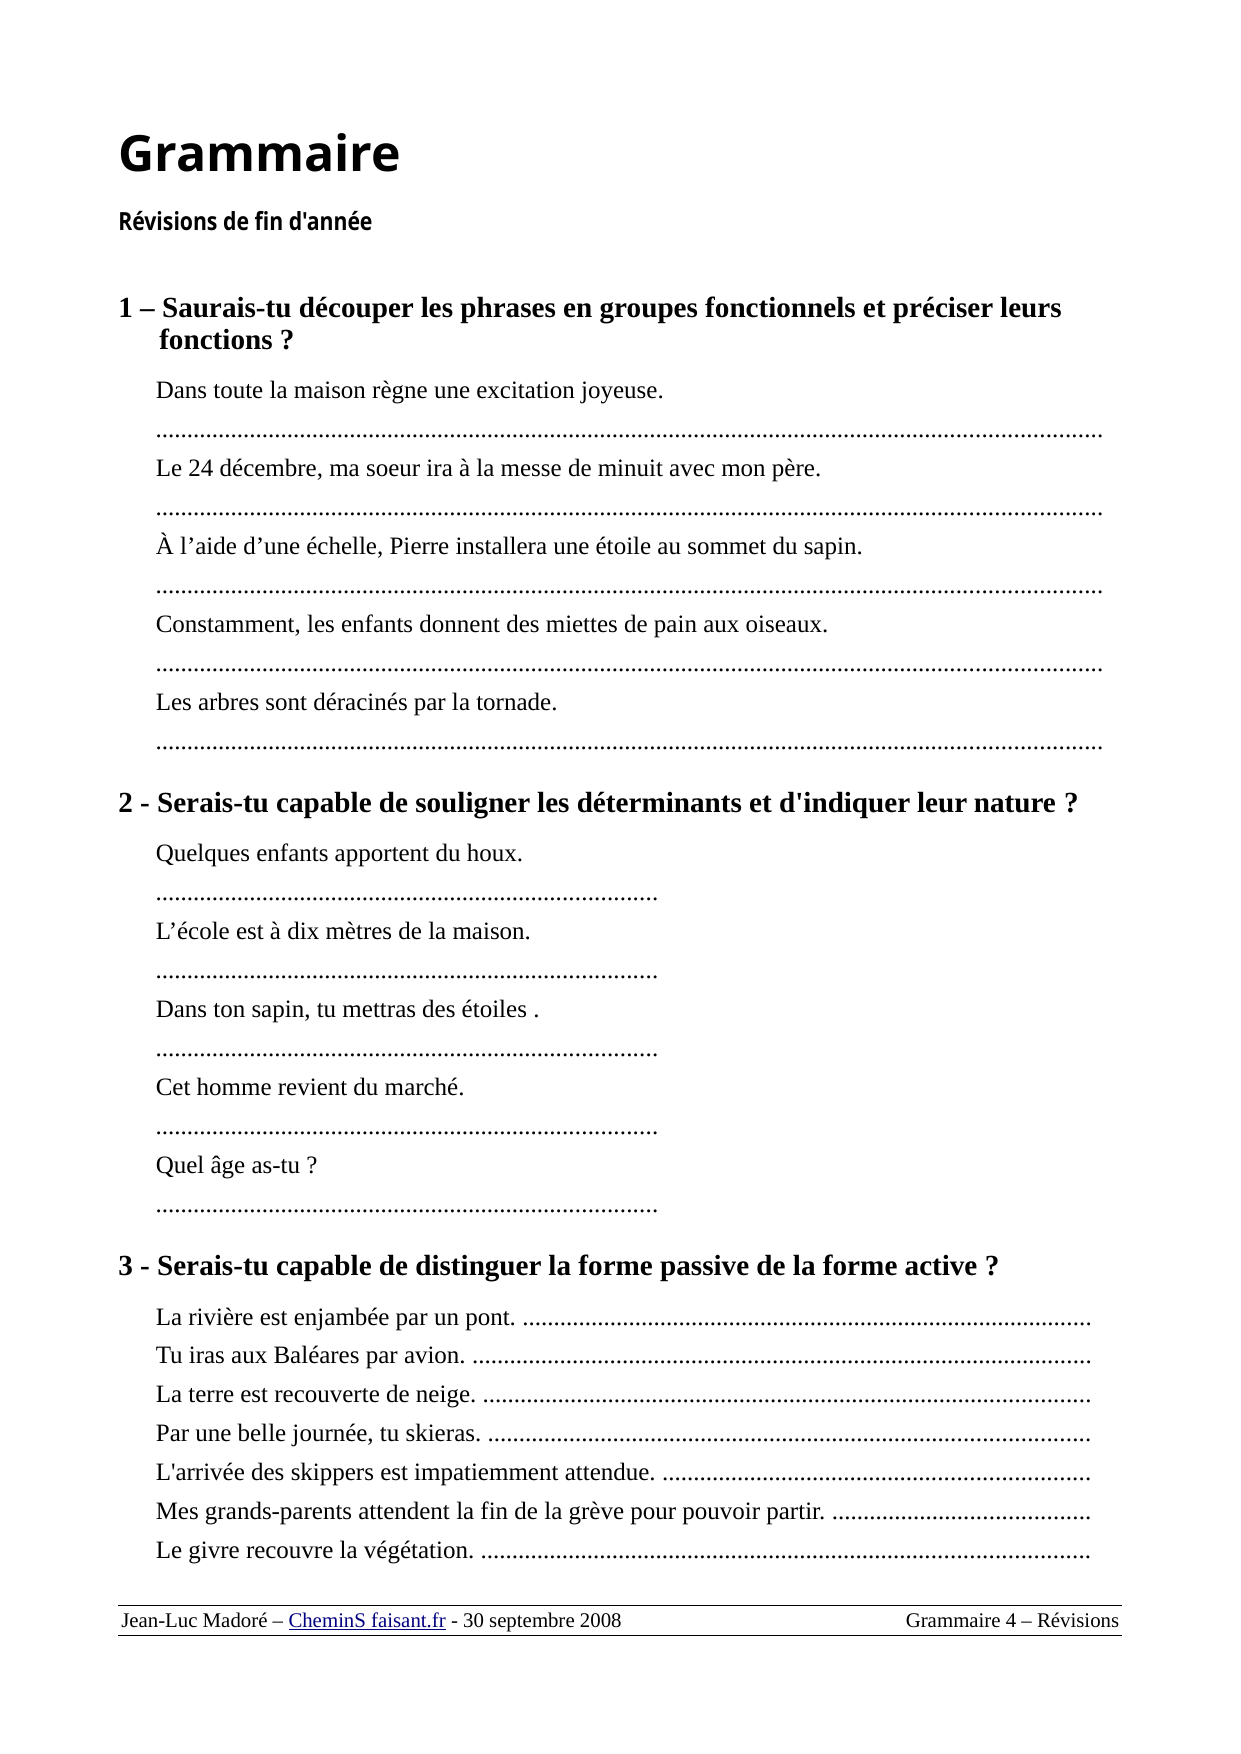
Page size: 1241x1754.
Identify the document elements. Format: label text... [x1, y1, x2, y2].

text La rivière est enjambée par un pont. [156, 1294, 1119, 1333]
text 1 – Saurais-tu découper les phrases en groupes fonctionnels et préciser leurs fonctions ? [118, 291, 1122, 356]
text 3 - Serais-tu capable de distinguer la forme passive de la forme active ? [118, 1250, 1122, 1282]
text Constamment, les enfants donnent des miettes de pain aux oiseaux. [156, 601, 1119, 640]
text Tu iras aux Baléares par avion. [156, 1333, 1119, 1372]
text Cet homme revient du marché. [156, 1064, 1119, 1103]
text 2 - Serais-tu capable de souligner les déterminants et d'indiquer leur nature ? [118, 787, 1122, 819]
text Quelques enfants apportent du houx. [156, 831, 1119, 869]
text Les arbres sont déracinés par la tornade. [156, 679, 1119, 718]
text Révisions de fin d'année [118, 204, 1122, 238]
text Dans toute la maison règne une excitation joyeuse. [156, 367, 1119, 406]
text L'arrivée des skippers est impatiemment attendue. [156, 1449, 1119, 1488]
text La terre est recouverte de neige. [156, 1372, 1119, 1411]
text L’école est à dix mètres de la maison. [156, 908, 1119, 947]
text Dans ton sapin, tu mettras des étoiles . [156, 986, 1119, 1025]
text Le givre recouvre la végétation. [156, 1527, 1119, 1566]
text Par une belle journée, tu skieras. [156, 1411, 1119, 1449]
text Quel âge as-tu ? [156, 1142, 1119, 1181]
text Mes grands-parents attendent la fin de la grève pour pouvoir partir. [156, 1488, 1119, 1527]
text Grammaire [118, 118, 1122, 186]
text Le 24 décembre, ma soeur ira à la messe de minuit avec mon père. [156, 445, 1119, 484]
text À l’aide d’une échelle, Pierre installera une étoile au sommet du sapin. [156, 523, 1119, 562]
